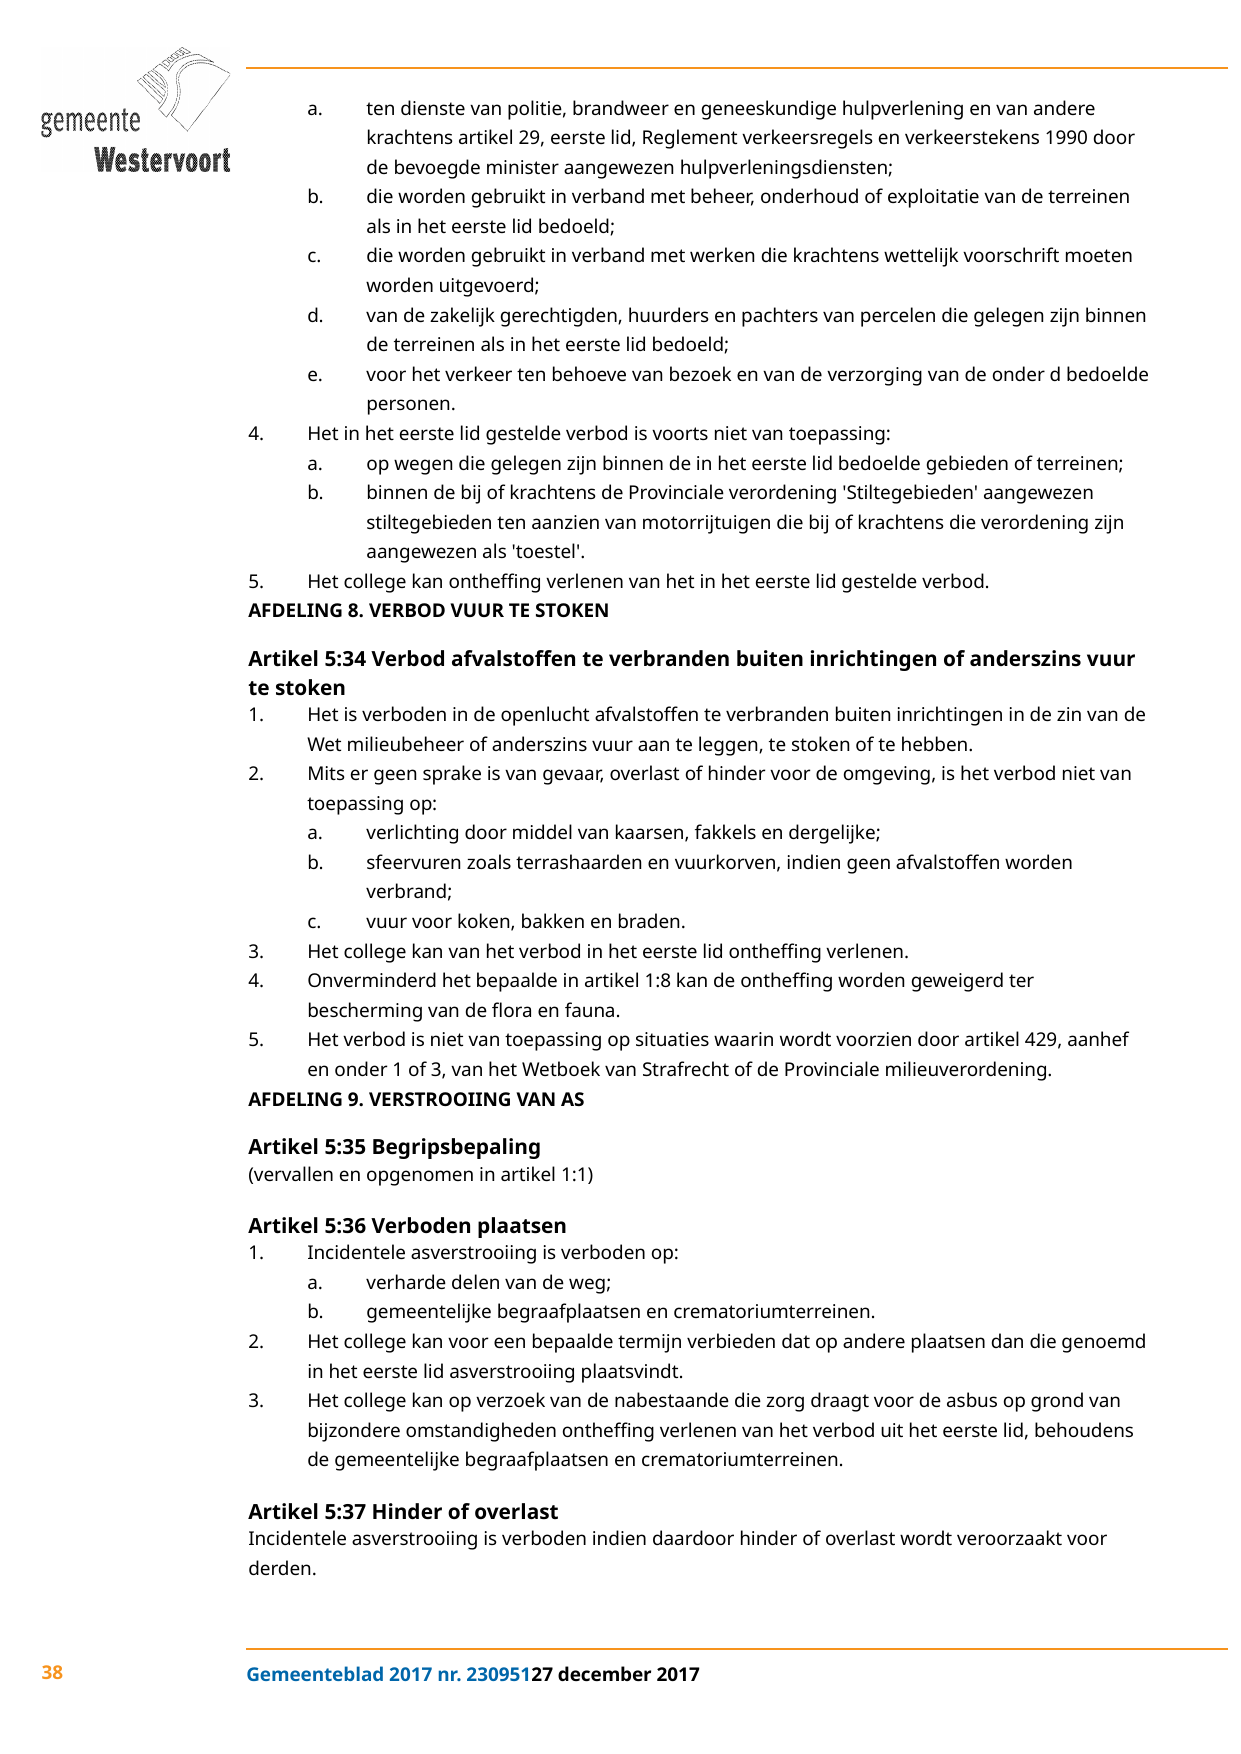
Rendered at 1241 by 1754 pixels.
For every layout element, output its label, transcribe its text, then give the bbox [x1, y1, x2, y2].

list Het college kan voor een bepaalde termijn verbieden dat op andere plaatsen dan die genoemd in het eerste lid asverstrooiing plaatsvindt. [248, 1328, 1152, 1384]
list gemeentelijke begraafplaatsen en crematoriumterreinen. [307, 1299, 1152, 1324]
list voor het verkeer ten behoeve van bezoek en van de verzorging van de onder d bedoelde personen. [307, 361, 1152, 416]
list Onverminderd het bepaalde in artikel 1:8 kan de ontheffing worden geweigerd ter bescherming van de flora en fauna. [248, 967, 1152, 1023]
picture [41, 47, 231, 172]
list Het college kan van het verbod in het eerste lid ontheffing verlenen. [248, 938, 1152, 963]
list die worden gebruikt in verband met werken die krachtens wettelijk voorschrift moeten worden uitgevoerd; [307, 243, 1152, 298]
text AFDELING 8. VERBOD VUUR TE STOKEN [248, 598, 1152, 623]
list Het in het eerste lid gestelde verbod is voorts niet van toepassing: [248, 420, 1152, 446]
list die worden gebruikt in verband met beheer, onderhoud of exploitatie van de terreinen als in het eerste lid bedoeld; [307, 183, 1152, 239]
text Artikel 5:36 Verboden plaatsen [248, 1211, 1152, 1239]
list Mits er geen sprake is van gevaar, overlast of hinder voor de omgeving, is het verbod niet van toepassing op: [248, 760, 1152, 816]
list verlichting door middel van kaarsen, fakkels en dergelijke; [307, 819, 1152, 845]
list van de zakelijk gerechtigden, huurders en pachters van percelen die gelegen zijn binnen de terreinen als in het eerste lid bedoeld; [307, 302, 1152, 357]
list vuur voor koken, bakken en braden. [307, 908, 1152, 934]
list verharde delen van de weg; [307, 1269, 1152, 1295]
text AFDELING 9. VERSTROOIING VAN AS [248, 1086, 1152, 1111]
list Het is verboden in de openlucht afvalstoffen te verbranden buiten inrichtingen in de zin van de Wet milieubeheer of anderszins vuur aan te leggen, te stoken of te hebben. [248, 701, 1152, 756]
list Het college kan ontheffing verlenen van het in het eerste lid gestelde verbod. [248, 568, 1152, 594]
list binnen de bij of krachtens de Provinciale verordening 'Stiltegebieden' aangewezen stiltegebieden ten aanzien van motorrijtuigen die bij of krachtens die verordening zijn aangewezen als 'toestel'. [307, 479, 1152, 564]
list ten dienste van politie, brandweer en geneeskundige hulpverlening en van andere krachtens artikel 29, eerste lid, Reglement verkeersregels en verkeerstekens 1990 door de bevoegde minister aangewezen hulpverleningsdiensten; [307, 95, 1152, 180]
text Artikel 5:34 Verbod afvalstoffen te verbranden buiten inrichtingen of anderszins vuur te stoken [248, 644, 1152, 701]
list Het verbod is niet van toepassing op situaties waarin wordt voorzien door artikel 429, aanhef en onder 1 of 3, van het Wetboek van Strafrecht of de Provinciale milieuverordening. [248, 1027, 1152, 1082]
text Artikel 5:35 Begripsbepaling [248, 1132, 1152, 1161]
list sfeervuren zoals terrashaarden en vuurkorven, indien geen afvalstoffen worden verbrand; [307, 849, 1152, 904]
list Incidentele asverstrooiing is verboden op: [248, 1239, 1152, 1265]
text Incidentele asverstrooiing is verboden indien daardoor hinder of overlast wordt veroorzaakt voor derden. [248, 1526, 1152, 1581]
text Artikel 5:37 Hinder of overlast [248, 1497, 1152, 1526]
text (vervallen en opgenomen in artikel 1:1) [248, 1161, 1152, 1186]
list op wegen die gelegen zijn binnen de in het eerste lid bedoelde gebieden of terreinen; [307, 450, 1152, 476]
list Het college kan op verzoek van de nabestaande die zorg draagt voor de asbus op grond van bijzondere omstandigheden ontheffing verlenen van het verbod uit het eerste lid, behoudens de gemeentelijke begraafplaatsen en crematoriumterreinen. [248, 1387, 1152, 1472]
